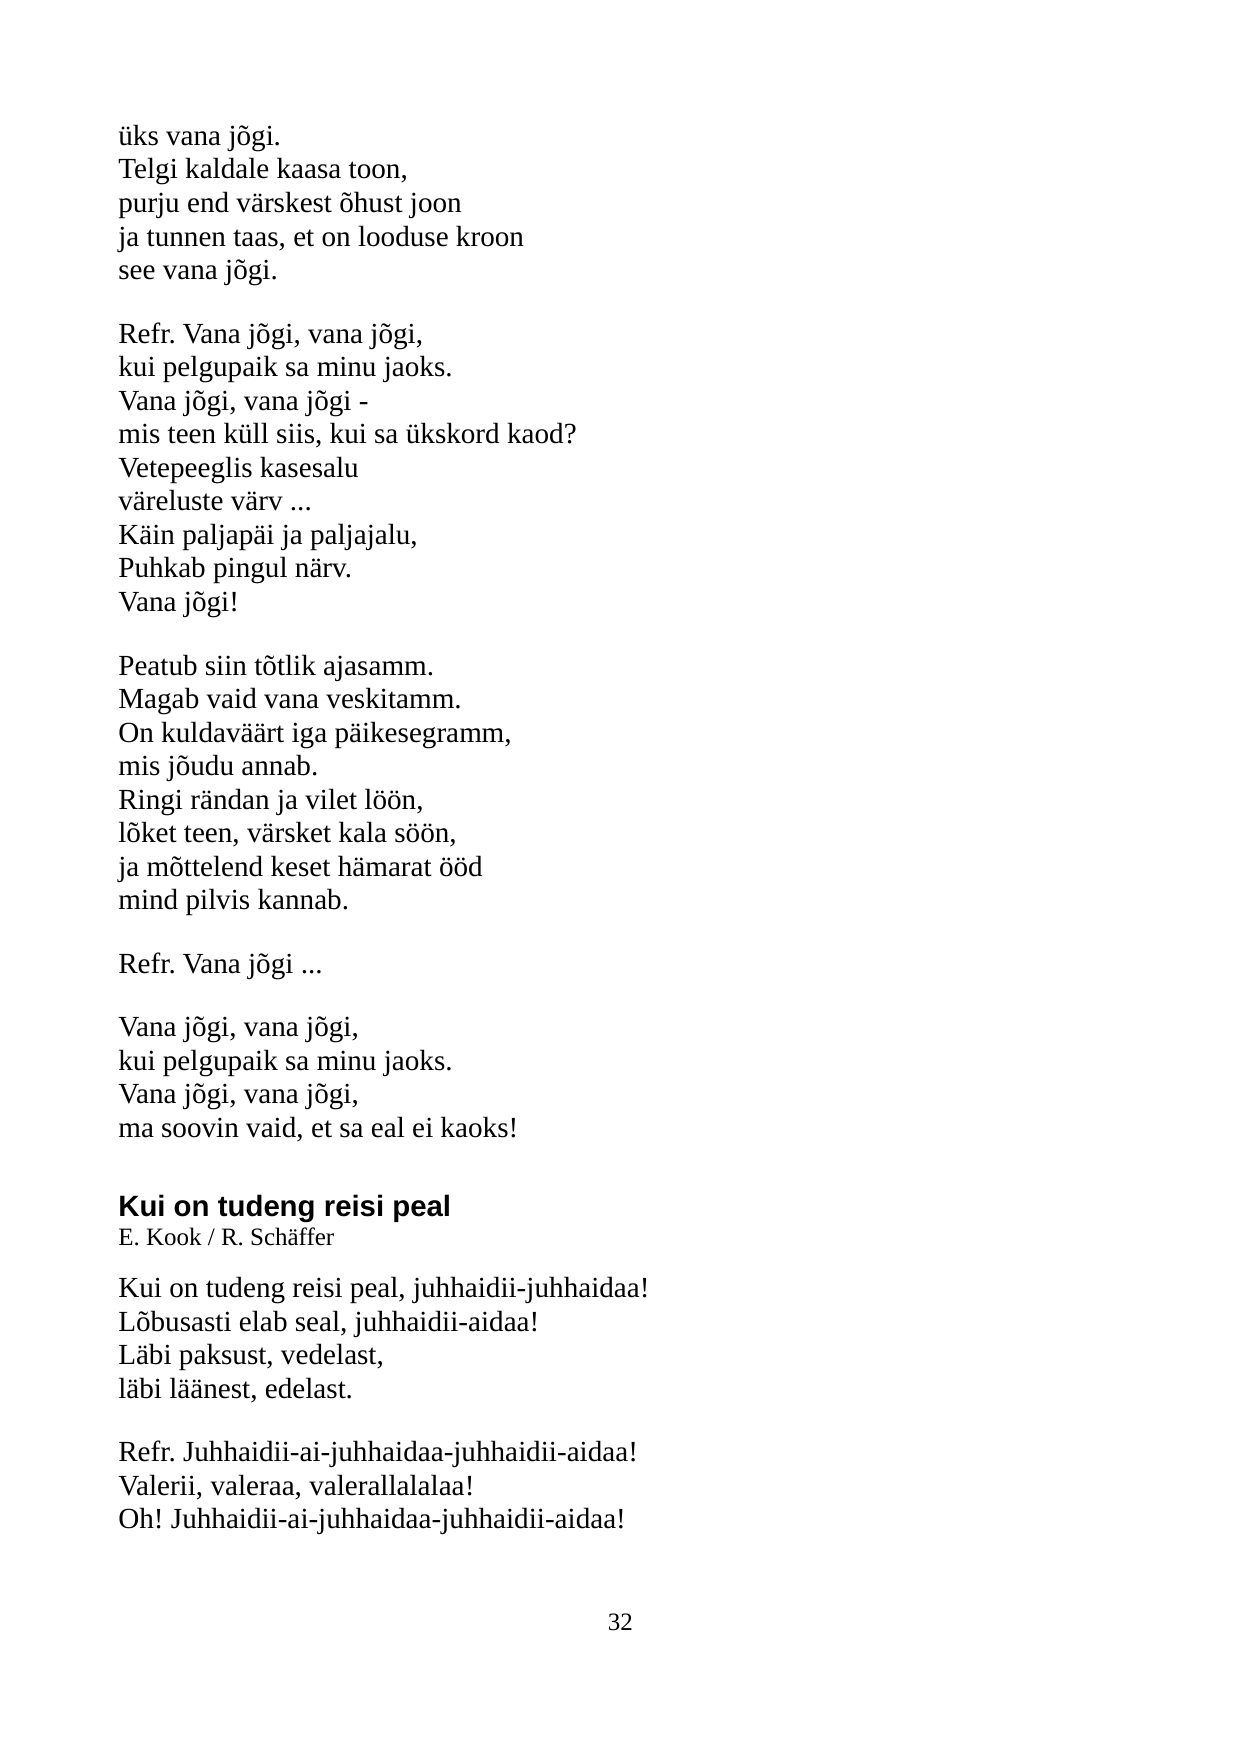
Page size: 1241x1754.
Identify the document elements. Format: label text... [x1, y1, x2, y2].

text Kui on tudeng reisi peal, juhhaidii-juhhaidaa! Lõbusasti elab seal, juhhaidii-aidaa! Läbi paksust, vedelast, läbi läänest, edelast. [118, 1270, 1122, 1404]
subtitle Kui on tudeng reisi peal [118, 1189, 1122, 1222]
text Refr. Vana jõgi, vana jõgi, kui pelgupaik sa minu jaoks. Vana jõgi, vana jõgi - mis teen küll siis, kui sa ükskord kaod? Vetepeeglis kasesalu väreluste värv ... Käin paljapäi ja paljajalu, Puhkab pingul närv. Vana jõgi! [118, 316, 1122, 618]
text Vana jõgi, vana jõgi, kui pelgupaik sa minu jaoks. Vana jõgi, vana jõgi, ma soovin vaid, et sa eal ei kaoks! [118, 1009, 1122, 1144]
text Refr. Juhhaidii-ai-juhhaidaa-juhhaidii-aidaa! Valerii, valeraa, valerallalalaa! Oh! Juhhaidii-ai-juhhaidaa-juhhaidii-aidaa! [118, 1434, 1122, 1535]
text üks vana jõgi. Telgi kaldale kaasa toon, purju end värskest õhust joon ja tunnen taas, et on looduse kroon see vana jõgi. [118, 118, 1122, 286]
text E. Kook / R. Schäffer [118, 1222, 1122, 1251]
text Refr. Vana jõgi ... [118, 946, 1122, 979]
text Peatub siin tõtlik ajasamm. Magab vaid vana veskitamm. On kuldaväärt iga päikesegramm, mis jõudu annab. Ringi rändan ja vilet löön, lõket teen, värsket kala söön, ja mõttelend keset hämarat ööd mind pilvis kannab. [118, 648, 1122, 916]
